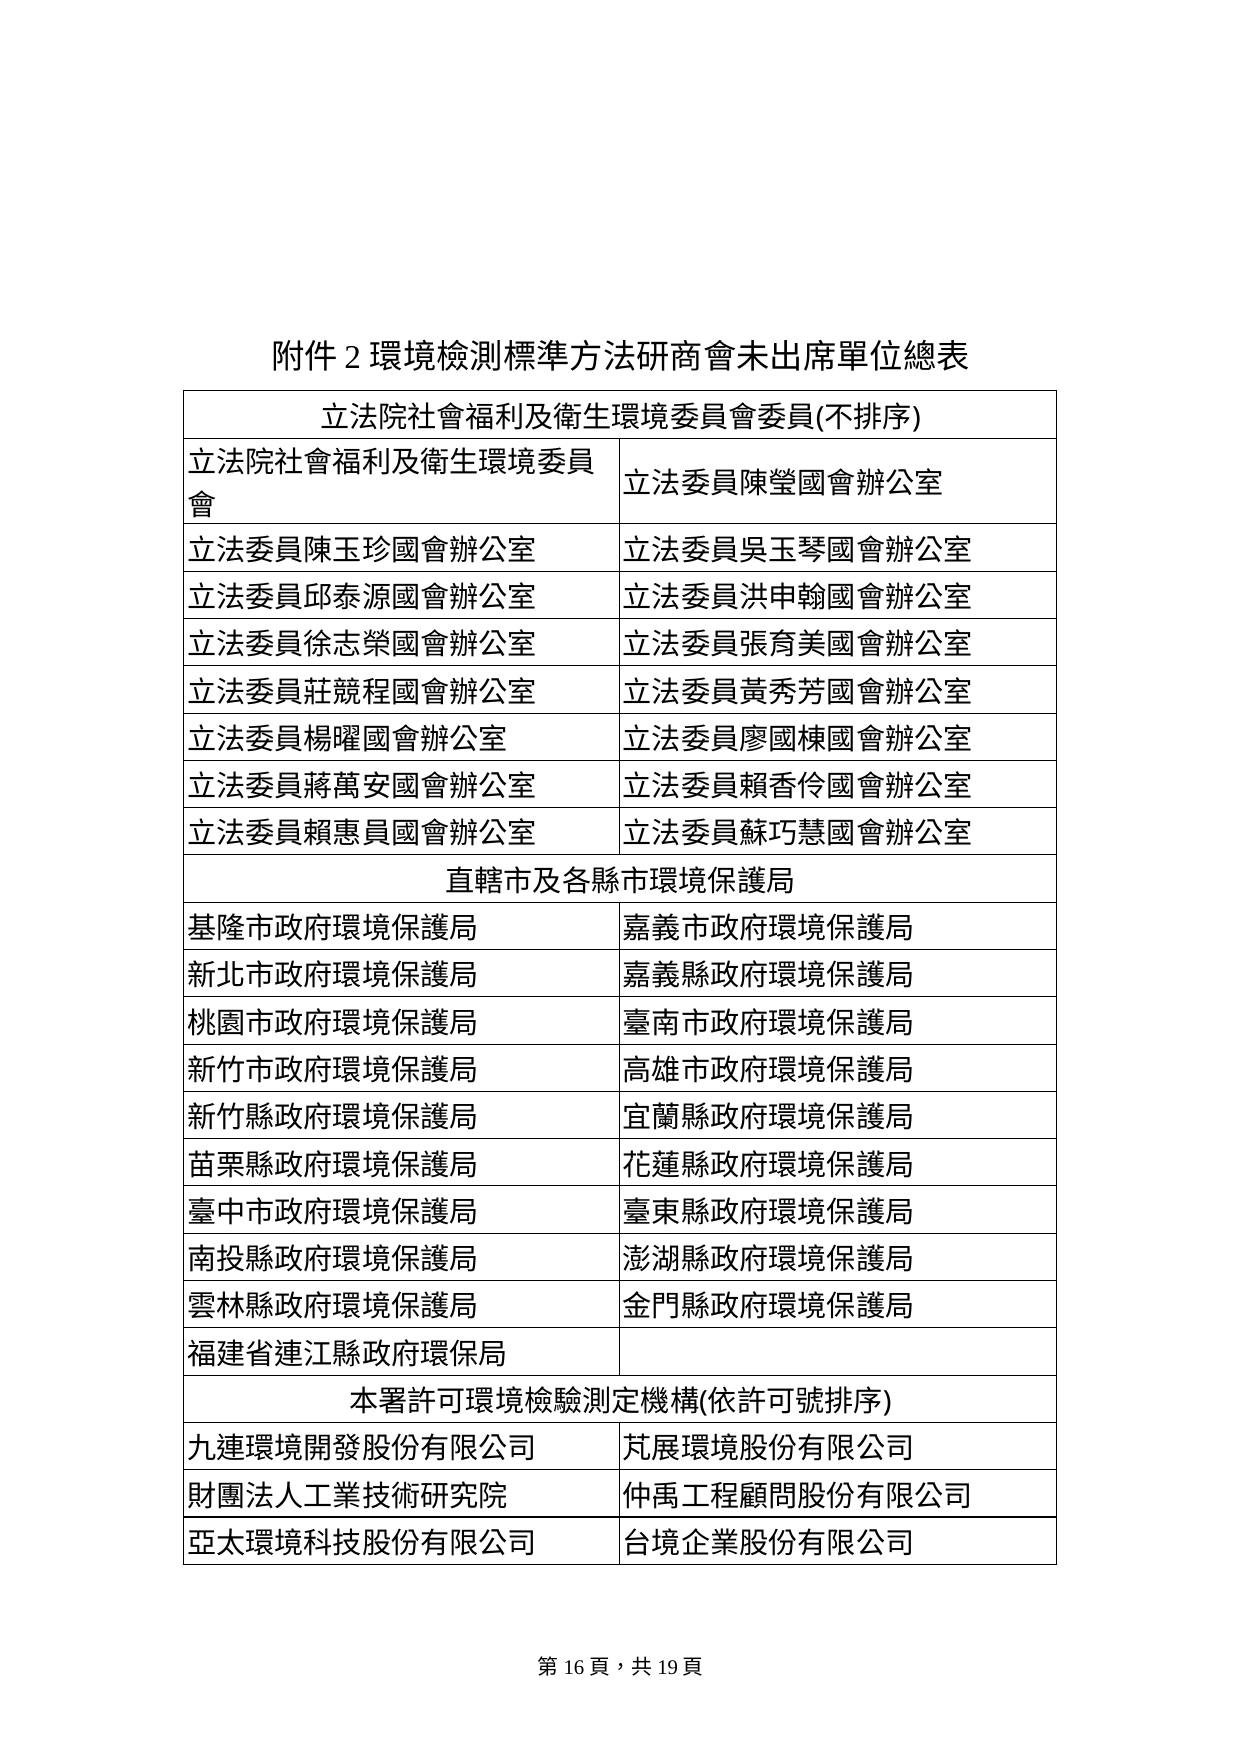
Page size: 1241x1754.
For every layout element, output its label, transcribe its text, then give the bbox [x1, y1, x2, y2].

table_cell 本署許可環境檢驗測定機構(依許可號排序) [184, 1376, 1056, 1422]
table_cell 立法委員邱泰源國會辦公室 [184, 572, 619, 618]
table_cell 立法委員莊競程國會辦公室 [184, 666, 619, 712]
table_cell 亞太環境科技股份有限公司 [184, 1518, 619, 1564]
table_cell 臺南市政府環境保護局 [620, 997, 1056, 1043]
table_cell 立法委員吳玉琴國會辦公室 [620, 524, 1056, 571]
table_cell 金門縣政府環境保護局 [620, 1281, 1056, 1327]
table_cell 臺東縣政府環境保護局 [620, 1186, 1056, 1233]
table_cell 立法委員徐志榮國會辦公室 [184, 619, 619, 665]
table_cell 立法委員黃秀芳國會辦公室 [620, 666, 1056, 712]
table_cell 南投縣政府環境保護局 [184, 1234, 619, 1280]
table_cell 立法委員張育美國會辦公室 [620, 619, 1056, 665]
table_cell 芃展環境股份有限公司 [620, 1423, 1056, 1469]
table_cell 立法委員陳玉珍國會辦公室 [184, 524, 619, 571]
text 附件2 環境檢測標準方法研商會未出席單位總表 [148, 330, 1092, 378]
table_cell 新北市政府環境保護局 [184, 950, 619, 996]
table_cell [620, 1328, 1056, 1374]
table_header 立法院社會福利及衛生環境委員會委員(不排序) [184, 391, 1056, 438]
table_cell 仲禹工程顧問股份有限公司 [620, 1470, 1056, 1516]
table_cell 立法委員賴香伶國會辦公室 [620, 761, 1056, 807]
table_cell 九連環境開發股份有限公司 [184, 1423, 619, 1469]
table_cell 台境企業股份有限公司 [620, 1518, 1056, 1564]
table_cell 高雄市政府環境保護局 [620, 1045, 1056, 1091]
table_cell 立法委員陳瑩國會辦公室 [620, 439, 1056, 523]
table_cell 澎湖縣政府環境保護局 [620, 1234, 1056, 1280]
table_cell 嘉義縣政府環境保護局 [620, 950, 1056, 996]
table_cell 立法委員楊曜國會辦公室 [184, 714, 619, 760]
table_cell 桃園市政府環境保護局 [184, 997, 619, 1043]
table_cell 直轄市及各縣市環境保護局 [184, 855, 1056, 902]
table_cell 財團法人工業技術研究院 [184, 1470, 619, 1516]
table_cell 新竹縣政府環境保護局 [184, 1092, 619, 1138]
table_cell 立法院社會福利及衛生環境委員會 [184, 439, 619, 523]
table_cell 立法委員蘇巧慧國會辦公室 [620, 808, 1056, 854]
table_cell 福建省連江縣政府環保局 [184, 1328, 619, 1374]
table_cell 立法委員洪申翰國會辦公室 [620, 572, 1056, 618]
table_cell 宜蘭縣政府環境保護局 [620, 1092, 1056, 1138]
table_cell 苗栗縣政府環境保護局 [184, 1139, 619, 1185]
table_cell 基隆市政府環境保護局 [184, 903, 619, 949]
table_cell 立法委員廖國棟國會辦公室 [620, 714, 1056, 760]
table_cell 臺中市政府環境保護局 [184, 1186, 619, 1233]
table_cell 雲林縣政府環境保護局 [184, 1281, 619, 1327]
table_cell 新竹市政府環境保護局 [184, 1045, 619, 1091]
table_cell 立法委員蔣萬安國會辦公室 [184, 761, 619, 807]
table_cell 嘉義市政府環境保護局 [620, 903, 1056, 949]
table_cell 立法委員賴惠員國會辦公室 [184, 808, 619, 854]
table_cell 花蓮縣政府環境保護局 [620, 1139, 1056, 1185]
